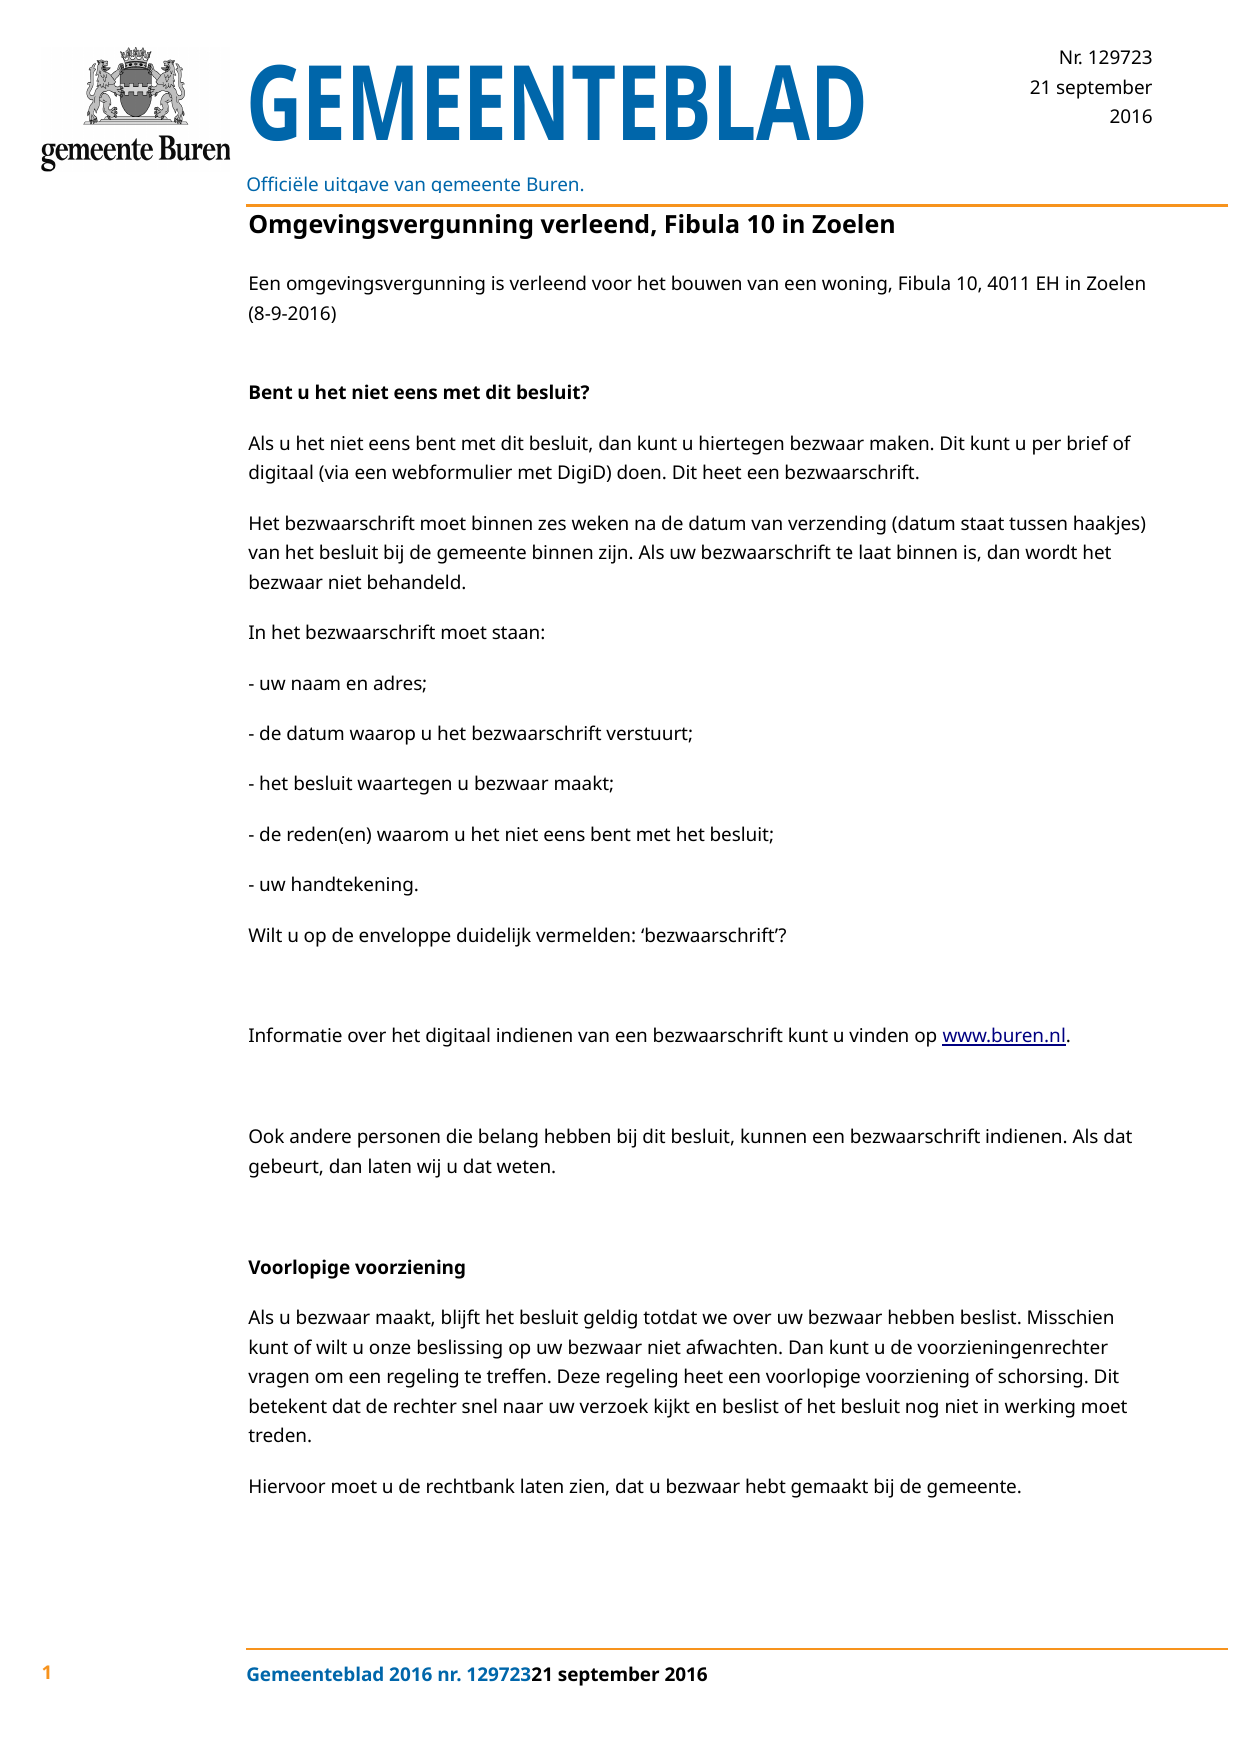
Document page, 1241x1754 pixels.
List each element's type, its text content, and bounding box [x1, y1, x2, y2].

text Als u bezwaar maakt, blijft het besluit geldig totdat we over uw bezwaar hebben beslist. Misschien kunt of wilt u onze beslissing op uw bezwaar niet afwachten. Dan kunt u de voorzieningenrechter vragen om een regeling te treffen. Deze regeling heet een voorlopige voorziening of schorsing. Dit betekent dat de rechter snel naar uw verzoek kijkt en beslist of het besluit nog niet in werking moet treden. [248, 1304, 1152, 1448]
text - de reden(en) waarom u het niet eens bent met het besluit; [248, 821, 1152, 847]
text Bent u het niet eens met dit besluit? [248, 379, 1152, 405]
picture [41, 47, 231, 172]
text - uw handtekening. [248, 871, 1152, 897]
text Wilt u op de enveloppe duidelijk vermelden: ‘bezwaarschrift’? [248, 922, 1152, 948]
text - uw naam en adres; [248, 670, 1152, 696]
table_header Een omgevingsvergunning is verleend voor het bouwen van een woning, Fibula 10, 4011 EH in Zoelen (8-9-2016) [248, 270, 1152, 326]
text Voorlopige voorziening [248, 1254, 1152, 1280]
text - het besluit waartegen u bezwaar maakt; [248, 771, 1152, 796]
text Als u het niet eens bent met dit besluit, dan kunt u hiertegen bezwaar maken. Dit kunt u per brief of digitaal (via een webformulier met DigiD) doen. Dit heet een bezwaarschrift. [248, 430, 1152, 485]
text - de datum waarop u het bezwaarschrift verstuurt; [248, 720, 1152, 746]
text Informatie over het digitaal indienen van een bezwaarschrift kunt u vinden op www.buren.nl. [248, 1023, 1152, 1048]
text Omgevingsvergunning verleend, Fibula 10 in Zoelen [248, 207, 1152, 241]
text Het bezwaarschrift moet binnen zes weken na de datum van verzending (datum staat tussen haakjes) van het besluit bij de gemeente binnen zijn. Als uw bezwaarschrift te laat binnen is, dan wordt het bezwaar niet behandeld. [248, 510, 1152, 595]
text In het bezwaarschrift moet staan: [248, 619, 1152, 645]
text Hiervoor moet u de rechtbank laten zien, dat u bezwaar hebt gemaakt bij de gemeente. [248, 1473, 1152, 1499]
text Ook andere personen die belang hebben bij dit besluit, kunnen een bezwaarschrift indienen. Als dat gebeurt, dan laten wij u dat weten. [248, 1123, 1152, 1179]
